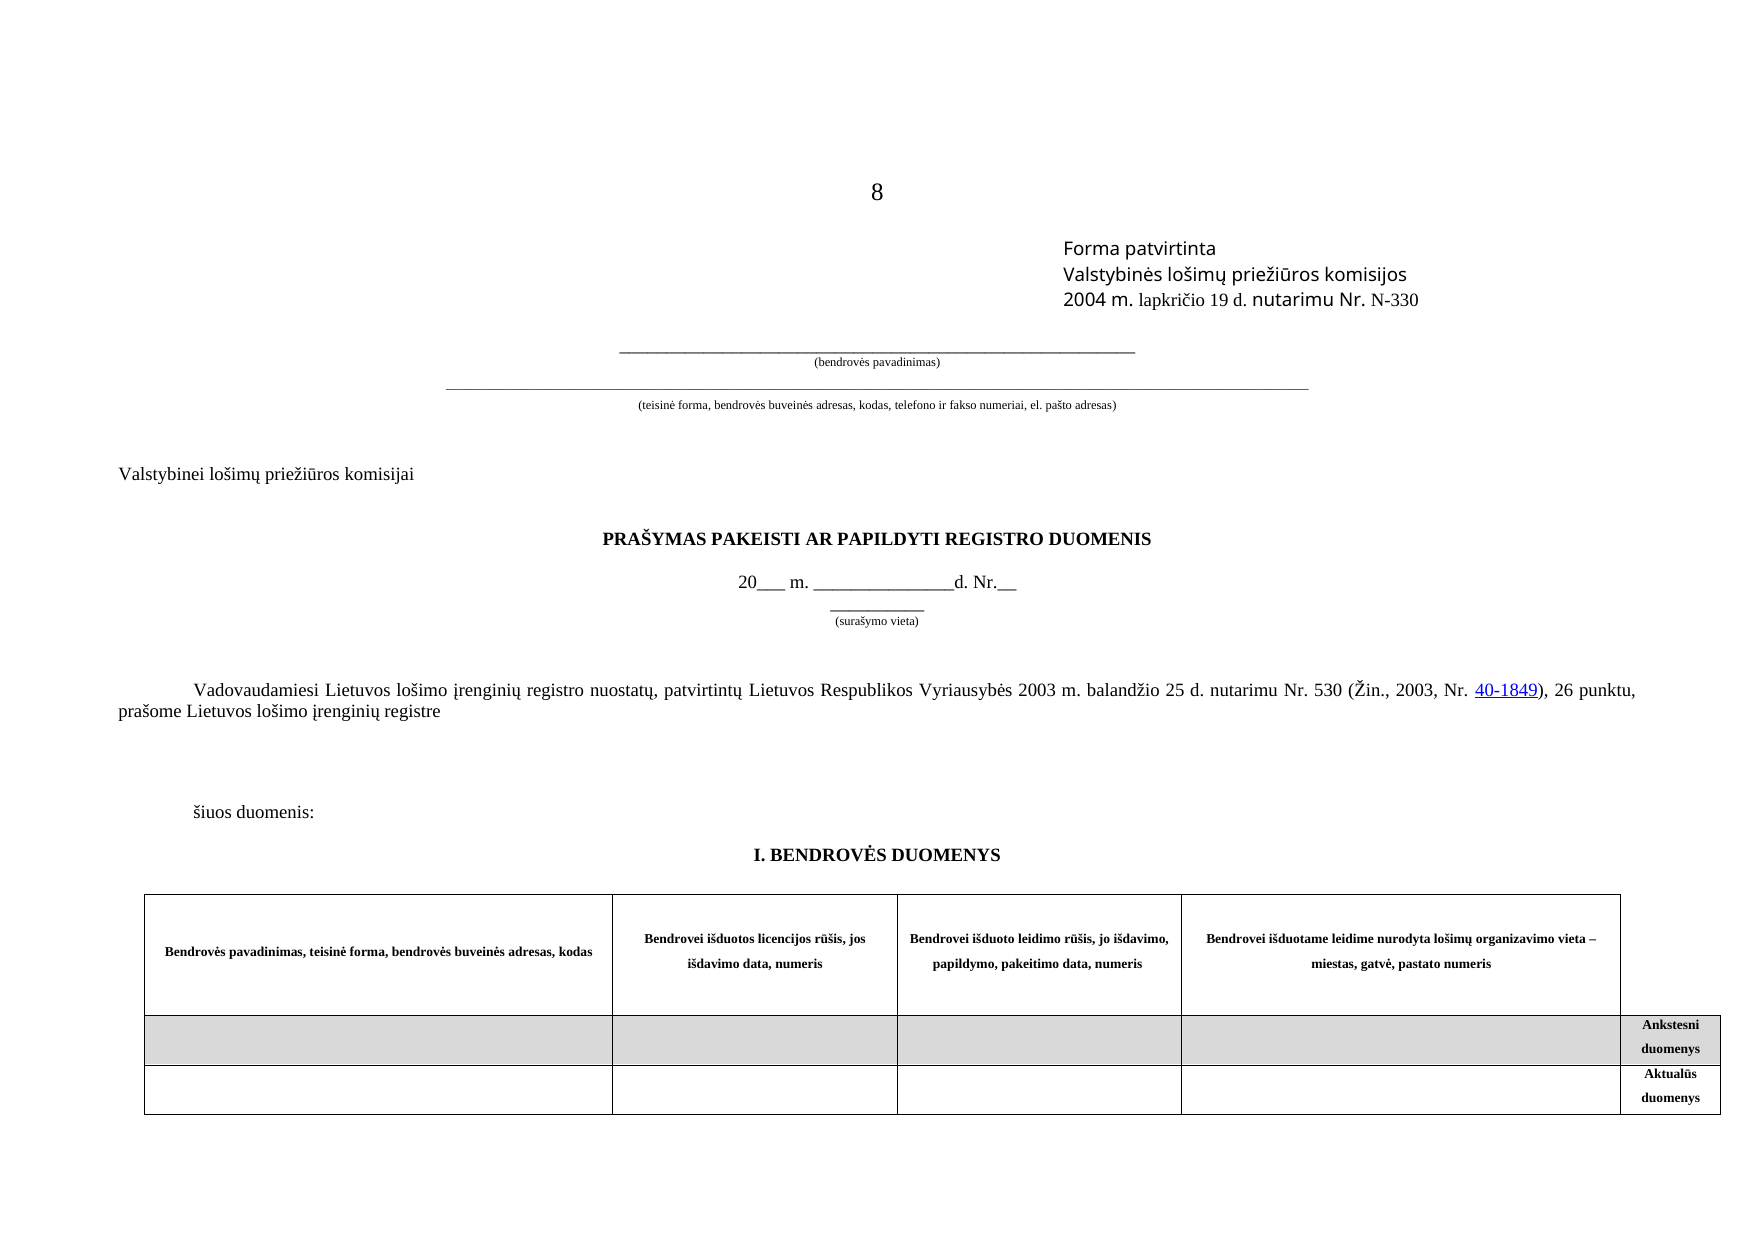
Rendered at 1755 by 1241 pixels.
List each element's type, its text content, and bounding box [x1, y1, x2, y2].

table_cell [1182, 1016, 1620, 1064]
text šiuos duomenis: [118, 801, 1636, 822]
table_header Bendrovei išduoto leidimo rūšis, jo išdavimo, papildymo, pakeitimo data, numeris [898, 895, 1181, 1015]
text Forma patvirtinta [1063, 235, 1663, 261]
text PRAŠYMAS PAKEISTI AR PAPILDYTI REGISTRO DUOMENIS [118, 528, 1636, 549]
table_header [1621, 894, 1720, 1015]
table_cell [1182, 1066, 1620, 1114]
text Vadovaudamiesi Lietuvos lošimo įrenginių registro nuostatų, patvirtintų Lietuvos Respublikos Vyriausybės 2003 m. balandžio 25 d. nutarimu Nr. 530 (Žin., 2003, Nr. 40-1849), 26 punktu, prašome Lietuvos lošimo įrenginių registre [118, 678, 1636, 722]
table_cell [898, 1016, 1181, 1064]
text Valstybinei lošimų priežiūros komisijai [118, 463, 1636, 484]
table_cell Ankstesni duomenys [1621, 1016, 1720, 1064]
text __________ [118, 592, 1636, 614]
text (teisinė forma, bendrovės buveinės adresas, kodas, telefono ir fakso numeriai, el. pašto adresas) [118, 398, 1636, 420]
text (bendrovės pavadinimas) [118, 355, 1636, 377]
text __________________________________________________________________________________________________________________________________________ [118, 377, 1636, 398]
table_cell [613, 1066, 897, 1114]
table_header Bendrovei išduotos licencijos rūšis, jos išdavimo data, numeris [613, 895, 897, 1015]
table_cell [145, 1016, 612, 1064]
text I. BENDROVĖS DUOMENYS [118, 844, 1636, 865]
text _______________________________________________________ [118, 333, 1636, 355]
table_header Bendrovės pavadinimas, teisinė forma, bendrovės buveinės adresas, kodas [145, 895, 612, 1015]
table_cell [898, 1066, 1181, 1114]
table_header Bendrovei išduotame leidime nurodyta lošimų organizavimo vieta – miestas, gatvė, pastato numeris [1182, 895, 1620, 1015]
table_cell [613, 1016, 897, 1064]
text Valstybinės lošimų priežiūros komisijos [1063, 261, 1663, 286]
text 2004 m. lapkričio 19 d. nutarimu Nr. N-330 [1063, 286, 1636, 312]
text (surašymo vieta) [118, 614, 1636, 635]
text 20___ m. _______________d. Nr.__ [118, 571, 1636, 592]
table_cell [145, 1066, 612, 1114]
table_cell Aktualūs duomenys [1621, 1066, 1720, 1114]
